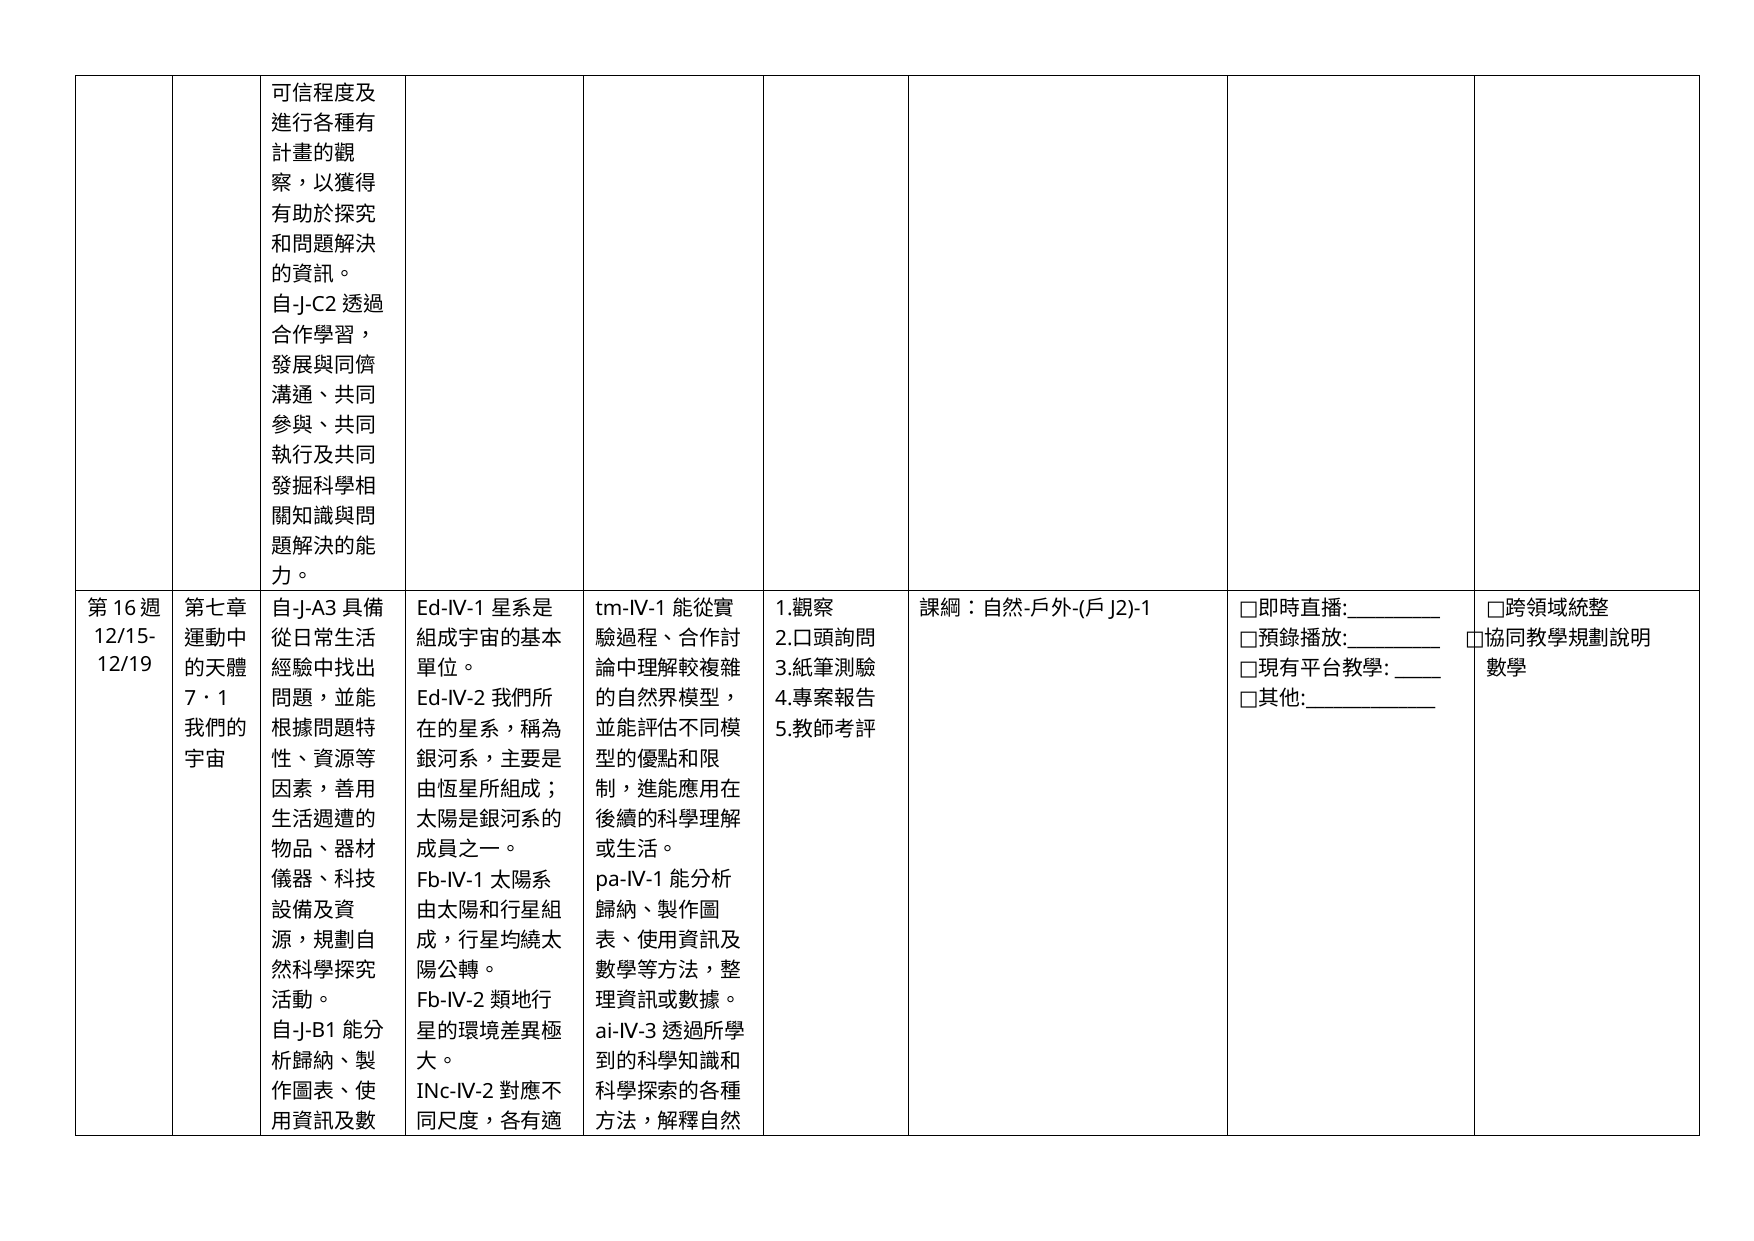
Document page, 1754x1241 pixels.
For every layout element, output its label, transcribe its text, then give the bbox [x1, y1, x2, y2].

table_cell [909, 76, 1227, 590]
table_cell □跨領域統整 □協同教學規劃說明 數學 [1475, 591, 1699, 1135]
table_cell 第16週 12/15-12/19 [76, 591, 172, 1135]
table_cell □即時直播:__________ □預錄播放:__________ □現有平台教學: _____ □其他:______________ [1228, 76, 1474, 590]
table_cell □即時直播:__________ □預錄播放:__________ □現有平台教學: _____ □其他:______________ [1228, 591, 1474, 1135]
table_cell [764, 76, 908, 590]
table_cell [76, 76, 172, 590]
table_cell tm-Ⅳ-1 能從實驗過程、合作討論中理解較複雜的自然界模型，並能評估不同模型的優點和限制，進能應用在後續的科學理解或生活。 pa-Ⅳ-1 能分析歸納、製作圖表、使用資訊及數學等方法，整理資訊或數據。 ai-Ⅳ-3 透過所學到的科學知識和科學探索的各種方法，解釋自然 [584, 591, 763, 1135]
table_cell 可信程度及進行各種有計畫的觀察，以獲得有助於探究和問題解決的資訊。 自-J-C2 透過合作學習，發展與同儕溝通、共同參與、共同執行及共同發掘科學相關知識與問題解決的能力。 [261, 76, 405, 590]
table_cell 第七章運動中的天體 7．1我們的宇宙 [173, 591, 260, 1135]
table_cell [584, 76, 763, 590]
table_cell 自-J-A3 具備從日常生活經驗中找出問題，並能根據問題特性、資源等因素，善用生活週遭的物品、器材儀器、科技設備及資源，規劃自然科學探究活動。 自-J-B1 能分析歸納、製作圖表、使用資訊及數 [261, 591, 405, 1135]
table_cell □跨領域統整 □協同教學規劃說明 數學 [1475, 76, 1699, 590]
table_cell [406, 76, 583, 590]
table_cell 1.觀察 2.口頭詢問 3.紙筆測驗 4.專案報告 5.教師考評 [764, 591, 908, 1135]
table_cell Ed-Ⅳ-1 星系是組成宇宙的基本單位。 Ed-Ⅳ-2 我們所在的星系，稱為銀河系，主要是由恆星所組成；太陽是銀河系的成員之一。 Fb-Ⅳ-1 太陽系由太陽和行星組成，行星均繞太陽公轉。 Fb-Ⅳ-2 類地行星的環境差異極大。 INc-Ⅳ-2 對應不同尺度，各有適 [406, 591, 583, 1135]
table_cell 課綱：自然-戶外-(戶J2)-1 [909, 591, 1227, 1135]
table_cell [173, 76, 260, 590]
